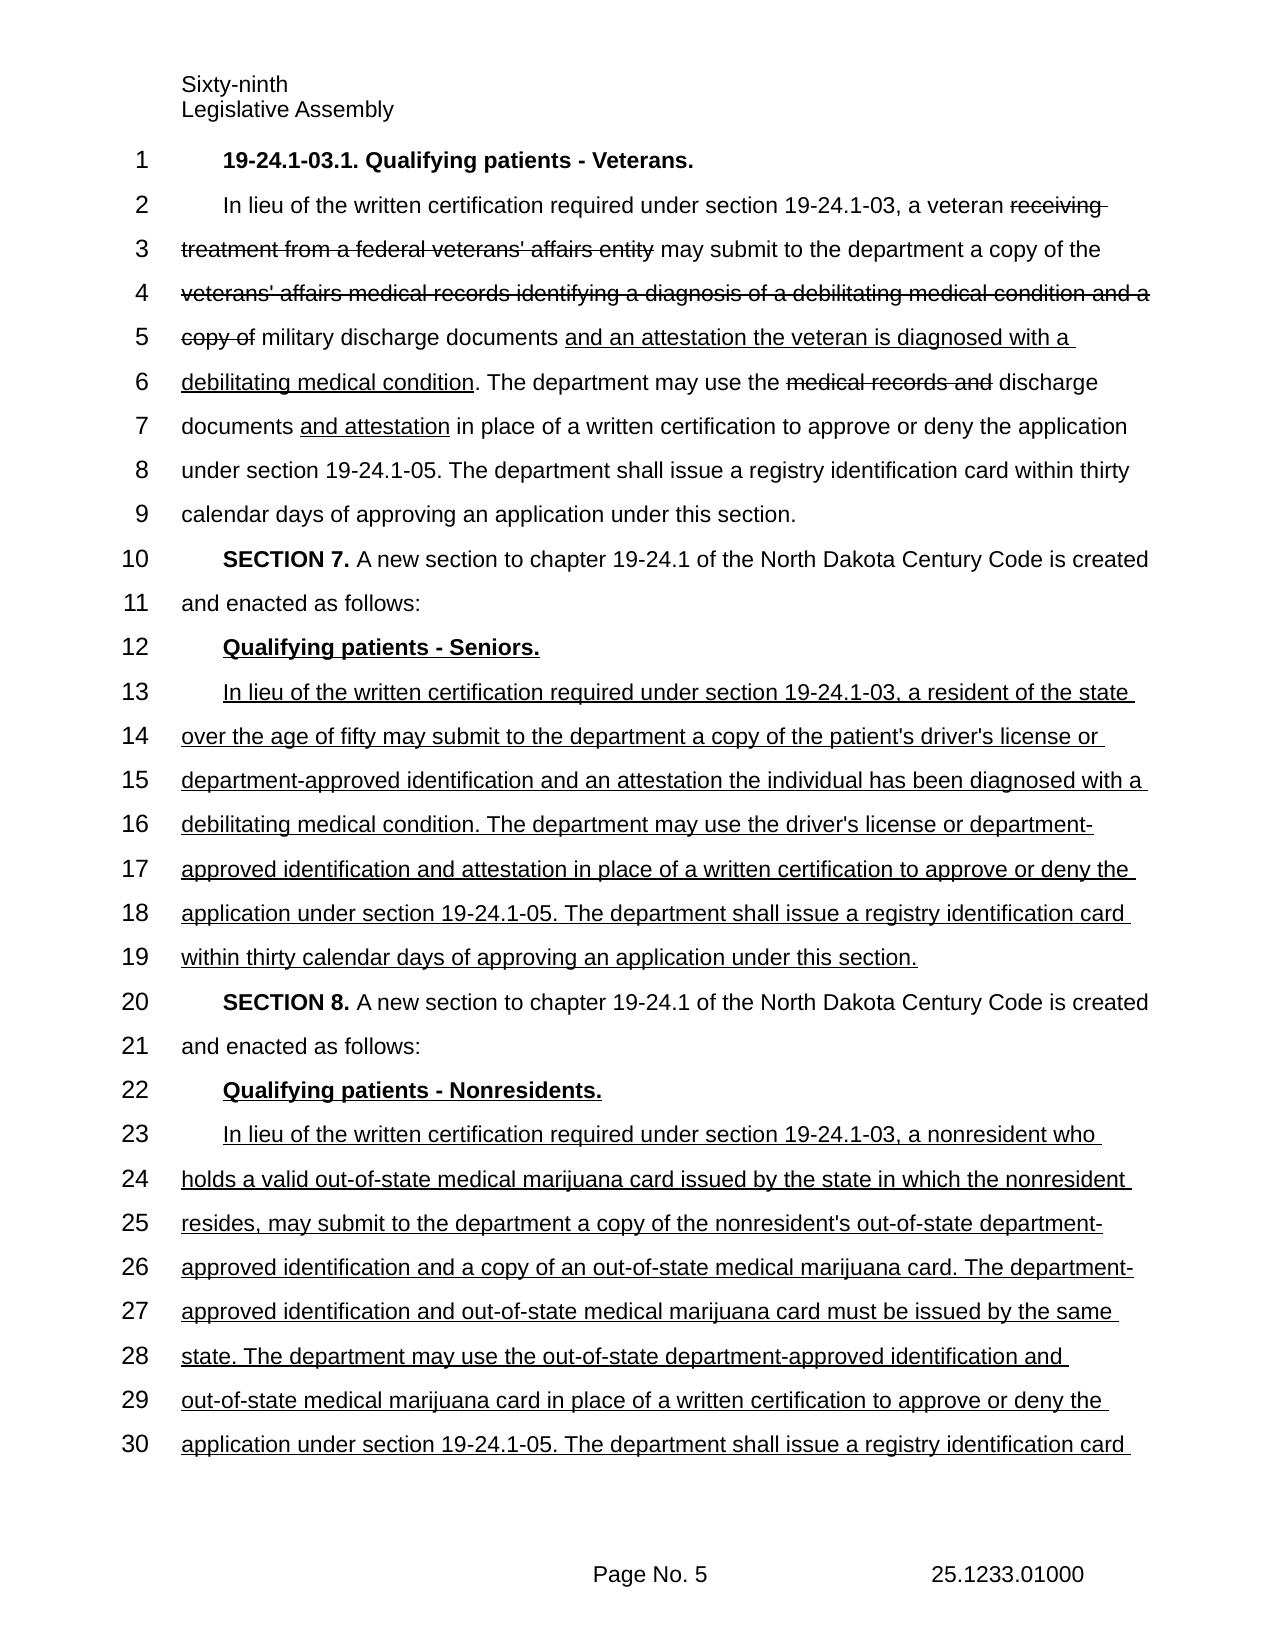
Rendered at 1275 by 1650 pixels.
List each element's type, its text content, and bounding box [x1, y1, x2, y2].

subtitle Qualifying patients ‑ Seniors. [181, 620, 1154, 664]
text In lieu of the written certification required under section 19‑24.1‑03, a veteran receiving treatment from a federal veterans' affairs entity may submit to the department a copy of the veterans' affairs medical records identifying a diagnosis of a debilitating medical condition and a copy of military discharge documents and an attestation the veteran is diagnosed with a debilitating medical condition. The department may use the medical records and discharge documents and attestation in place of a written certification to approve or deny the application under section 19‑24.1‑05. The department shall issue a registry identification card within thirty calendar days of approving an application under this section. [181, 178, 1154, 532]
text SECTION 7. A new section to chapter 19‑24.1 of the North Dakota Century Code is created and enacted as follows: [181, 532, 1154, 620]
text In lieu of the written certification required under section 19‑24.1‑03, a nonresident who holds a valid out‑of‑state medical marijuana card issued by the state in which the nonresident resides, may submit to the department a copy of the nonresident's out‑of‑state department-approved identification and a copy of an out‑of‑state medical marijuana card. The department-approved identification and out-of-state medical marijuana card must be issued by the same state. The department may use the out‑of‑state department-approved identification and out‑of‑state medical marijuana card in place of a written certification to approve or deny the application under section 19‑24.1‑05. The department shall issue a registry identification card [181, 1107, 1154, 1461]
subtitle Qualifying patients ‑ Nonresidents. [181, 1063, 1154, 1107]
text SECTION 8. A new section to chapter 19‑24.1 of the North Dakota Century Code is created and enacted as follows: [181, 974, 1154, 1063]
text In lieu of the written certification required under section 19‑24.1‑03, a resident of the state over the age of fifty may submit to the department a copy of the patient's driver's license or department-approved identification and an attestation the individual has been diagnosed with a debilitating medical condition. The department may use the driver's license or department-approved identification and attestation in place of a written certification to approve or deny the application under section 19‑24.1‑05. The department shall issue a registry identification card within thirty calendar days of approving an application under this section. [181, 664, 1154, 974]
subtitle 19‑24.1‑03.1. Qualifying patients ‑ Veterans. [181, 133, 1154, 178]
